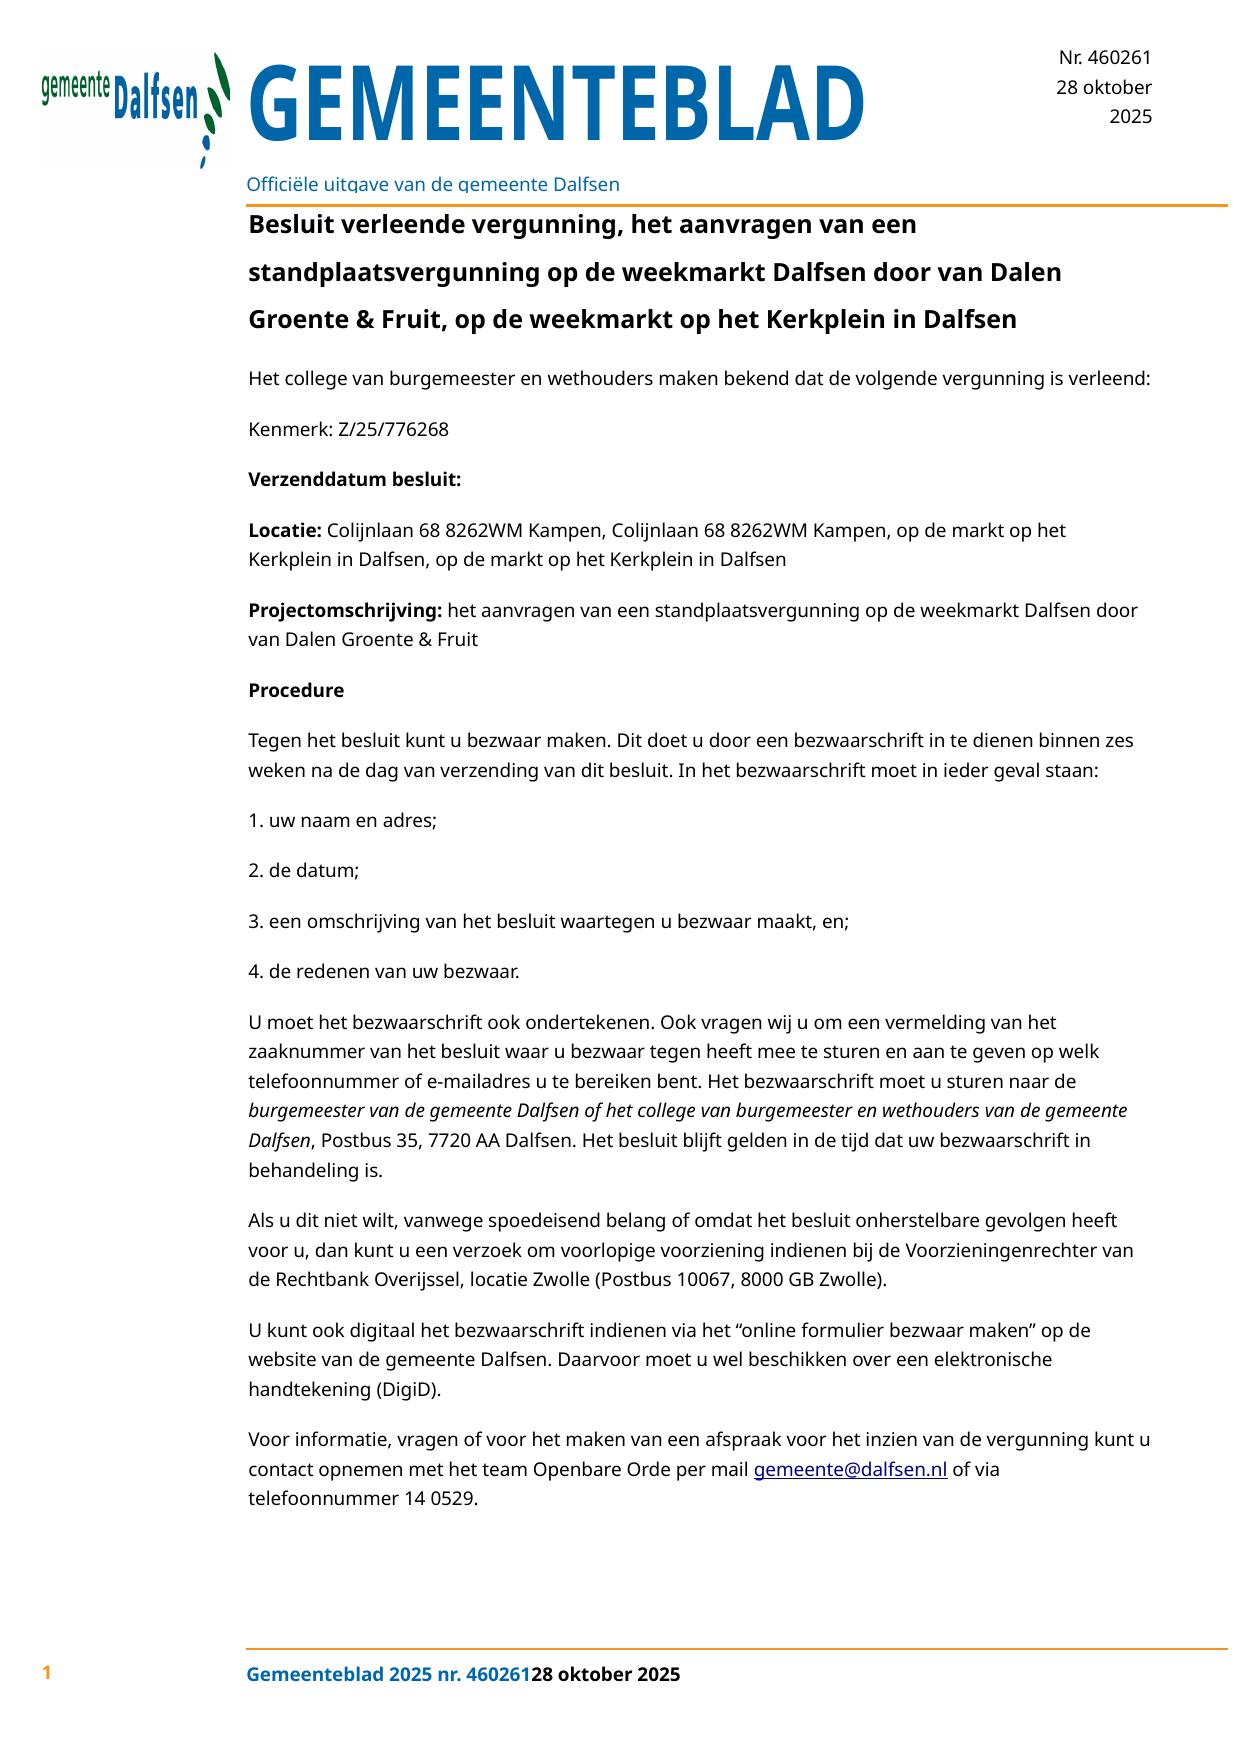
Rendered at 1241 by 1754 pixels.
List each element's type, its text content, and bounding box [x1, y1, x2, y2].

text 4. de redenen van uw bezwaar. [248, 958, 1152, 984]
text Kenmerk: Z/25/776268 [248, 416, 1152, 442]
text 2. de datum; [248, 858, 1152, 883]
text Procedure [248, 677, 1152, 702]
text Tegen het besluit kunt u bezwaar maken. Dit doet u door een bezwaarschrift in te dienen binnen zes weken na de dag van verzending van dit besluit. In het bezwaarschrift moet in ieder geval staan: [248, 727, 1152, 782]
picture [41, 47, 231, 172]
text U moet het bezwaarschrift ook ondertekenen. Ook vragen wij u om een vermelding van het zaaknummer van het besluit waar u bezwaar tegen heeft mee te sturen en aan te geven op welk telefoonnummer of e-mailadres u te bereiken bent. Het bezwaarschrift moet u sturen naar de burgemeester van de gemeente Dalfsen of het college van burgemeester en wethouders van de gemeente Dalfsen, Postbus 35, 7720 AA Dalfsen. Het besluit blijft gelden in de tijd dat uw bezwaarschrift in behandeling is. [248, 1009, 1152, 1182]
text 1. uw naam en adres; [248, 807, 1152, 833]
text Voor informatie, vragen of voor het maken van een afspraak voor het inzien van de vergunning kunt u contact opnemen met het team Openbare Orde per mail gemeente@dalfsen.nl of via telefoonnummer 14 0529. [248, 1426, 1152, 1511]
text U kunt ook digitaal het bezwaarschrift indienen via het “online formulier bezwaar maken” op de website van de gemeente Dalfsen. Daarvoor moet u wel beschikken over een elektronische handtekening (DigiD). [248, 1317, 1152, 1402]
text Als u dit niet wilt, vanwege spoedeisend belang of omdat het besluit onherstelbare gevolgen heeft voor u, dan kunt u een verzoek om voorlopige voorziening indienen bij de Voorzieningenrechter van de Rechtbank Overijssel, locatie Zwolle (Postbus 10067, 8000 GB Zwolle). [248, 1207, 1152, 1292]
text Locatie: Colijnlaan 68 8262WM Kampen, Colijnlaan 68 8262WM Kampen, op de markt op het Kerkplein in Dalfsen, op de markt op het Kerkplein in Dalfsen [248, 517, 1152, 572]
text 3. een omschrijving van het besluit waartegen u bezwaar maakt, en; [248, 908, 1152, 934]
text Besluit verleende vergunning, het aanvragen van een standplaatsvergunning op de weekmarkt Dalfsen door van Dalen Groente & Fruit, op de weekmarkt op het Kerkplein in Dalfsen [248, 207, 1152, 336]
text Projectomschrijving: het aanvragen van een standplaatsvergunning op de weekmarkt Dalfsen door van Dalen Groente & Fruit [248, 597, 1152, 652]
text Verzenddatum besluit: [248, 466, 1152, 492]
text Het college van burgemeester en wethouders maken bekend dat de volgende vergunning is verleend: [248, 366, 1152, 391]
